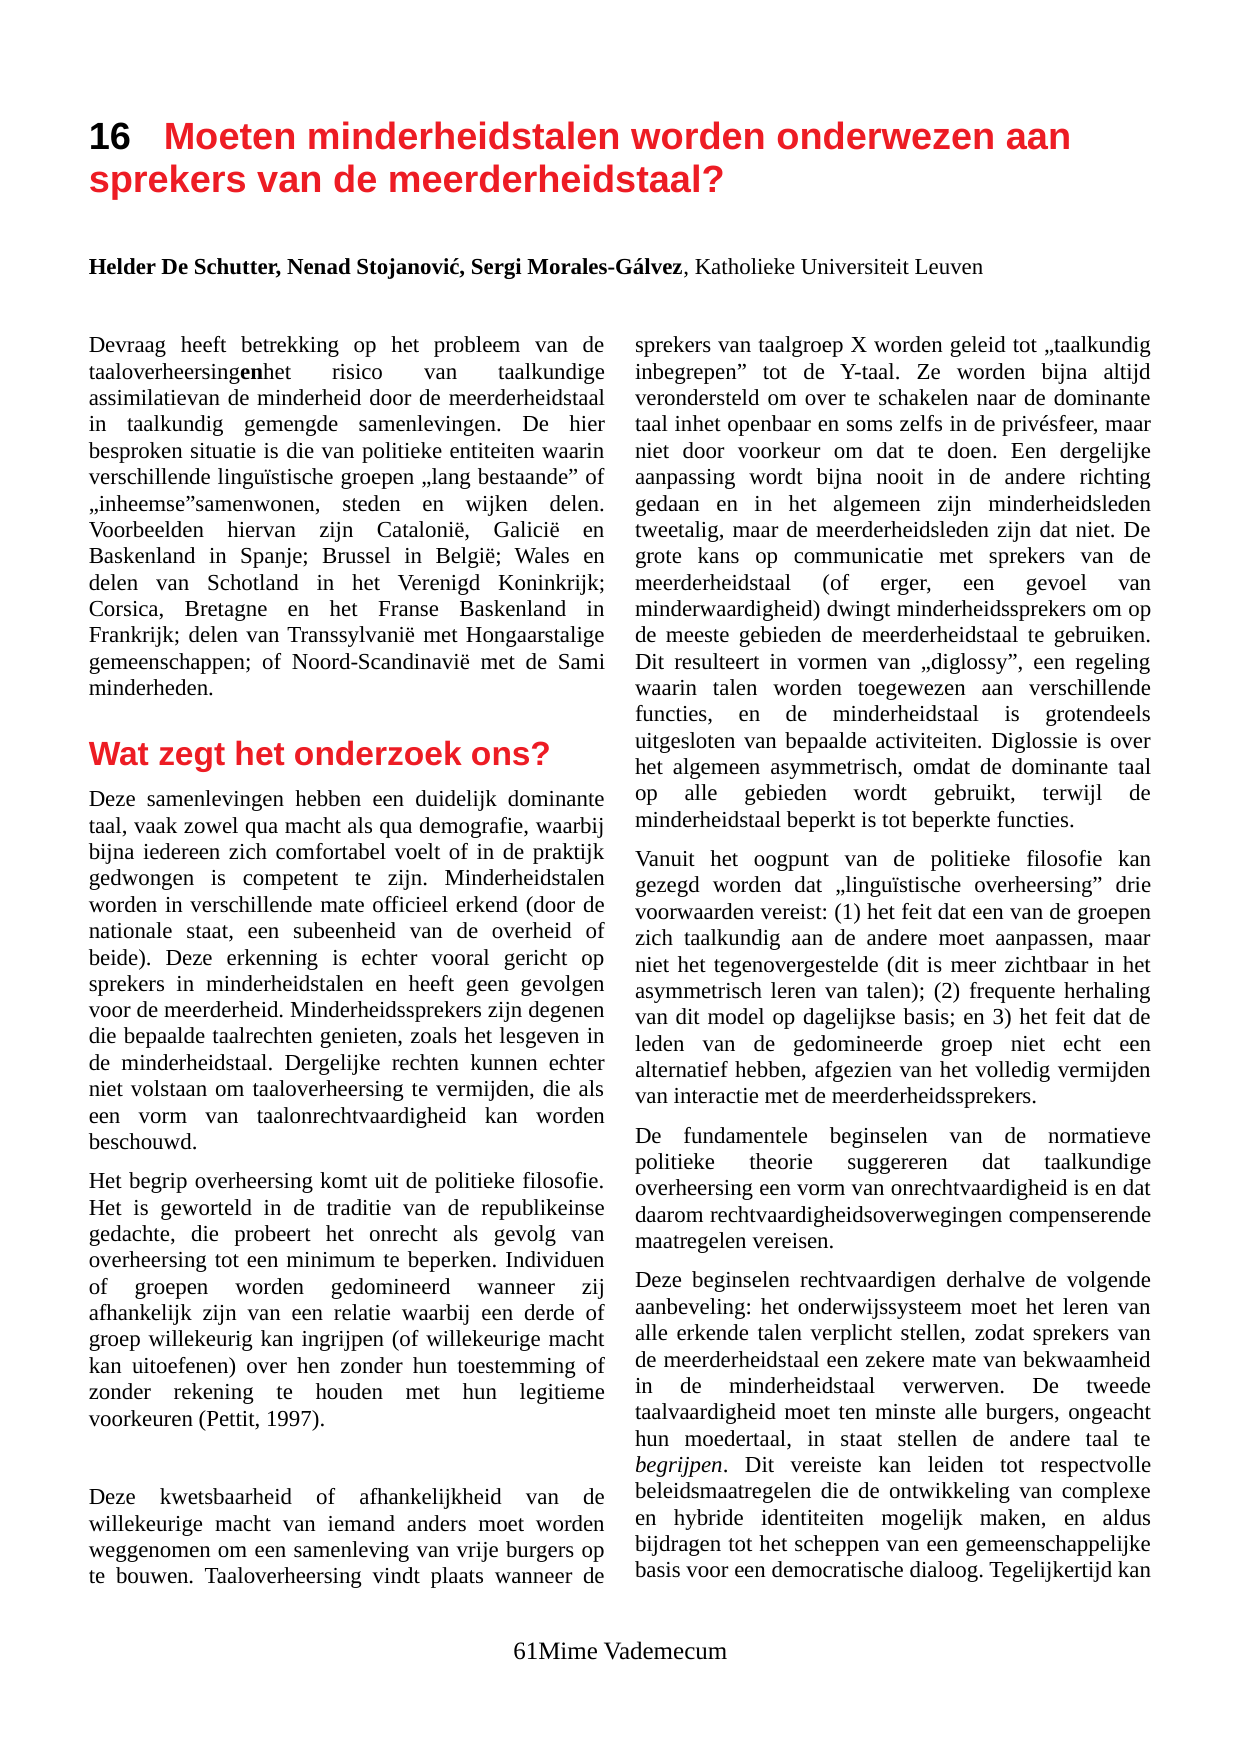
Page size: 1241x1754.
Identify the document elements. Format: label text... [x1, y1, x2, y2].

subtitle Moeten minderheidstalen worden onderwezen aan sprekers van de meerderheidstaal? [88, 113, 1152, 201]
text De fundamentele beginselen van de normatieve politieke theorie suggereren dat taalkundige overheersing een vorm van onrechtvaardigheid is en dat daarom rechtvaardigheidsoverwegingen compenserende maatregelen vereisen. [635, 1122, 1152, 1253]
text Vanuit het oogpunt van de politieke filosofie kan gezegd worden dat „linguïstische overheersing” drie voorwaarden vereist: (1) het feit dat een van de groepen zich taalkundig aan de andere moet aanpassen, maar niet het tegenovergestelde (dit is meer zichtbaar in het asymmetrisch leren van talen); (2) frequente herhaling van dit model op dagelijkse basis; en 3) het feit dat de leden van de gedomineerde groep niet echt een alternatief hebben, afgezien van het volledig vermijden van interactie met de meerderheidssprekers. [635, 845, 1152, 1109]
text Devraag heeft betrekking op het probleem van de taaloverheersingenhet risico van taalkundige assimilatievan de minderheid door de meerderheidstaal in taalkundig gemengde samenlevingen. De hier besproken situatie is die van politieke entiteiten waarin verschillende linguïstische groepen „lang bestaande” of „inheemse”samenwonen, steden en wijken delen. Voorbeelden hiervan zijn Catalonië, Galicië en Baskenland in Spanje; Brussel in België; Wales en delen van Schotland in het Verenigd Koninkrijk; Corsica, Bretagne en het Franse Baskenland in Frankrijk; delen van Transsylvanië met Hongaarstalige gemeenschappen; of Noord-Scandinavië met de Sami minderheden. [88, 331, 605, 700]
text Deze beginselen rechtvaardigen derhalve de volgende aanbeveling: het onderwijssysteem moet het leren van alle erkende talen verplicht stellen, zodat sprekers van de meerderheidstaal een zekere mate van bekwaamheid in de minderheidstaal verwerven. De tweede taalvaardigheid moet ten minste alle burgers, ongeacht hun moedertaal, in staat stellen de andere taal te begrijpen. Dit vereiste kan leiden tot respectvolle beleidsmaatregelen die de ontwikkeling van complexe en hybride identiteiten mogelijk maken, en aldus bijdragen tot het scheppen van een gemeenschappelijke basis voor een democratische dialoog. Tegelijkertijd kan [635, 1267, 1152, 1583]
text sprekers van taalgroep X worden geleid tot „taalkundig inbegrepen” tot de Y-taal. Ze worden bijna altijd verondersteld om over te schakelen naar de dominante taal inhet openbaar en soms zelfs in de privésfeer, maar niet door voorkeur om dat te doen. Een dergelijke aanpassing wordt bijna nooit in de andere richting gedaan en in het algemeen zijn minderheidsleden tweetalig, maar de meerderheidsleden zijn dat niet. De grote kans op communicatie met sprekers van de meerderheidstaal (of erger, een gevoel van minderwaardigheid) dwingt minderheidssprekers om op de meeste gebieden de meerderheidstaal te gebruiken. Dit resulteert in vormen van „diglossy”, een regeling waarin talen worden toegewezen aan verschillende functies, en de minderheidstaal is grotendeels uitgesloten van bepaalde activiteiten. Diglossie is over het algemeen asymmetrisch, omdat de dominante taal op alle gebieden wordt gebruikt, terwijl de minderheidstaal beperkt is tot beperkte functies. [635, 331, 1152, 832]
text Deze samenlevingen hebben een duidelijk dominante taal, vaak zowel qua macht als qua demografie, waarbij bijna iedereen zich comfortabel voelt of in de praktijk gedwongen is competent te zijn. Minderheidstalen worden in verschillende mate officieel erkend (door de nationale staat, een subeenheid van de overheid of beide). Deze erkenning is echter vooral gericht op sprekers in minderheidstalen en heeft geen gevolgen voor de meerderheid. Minderheidssprekers zijn degenen die bepaalde taalrechten genieten, zoals het lesgeven in de minderheidstaal. Dergelijke rechten kunnen echter niet volstaan om taaloverheersing te vermijden, die als een vorm van taalonrechtvaardigheid kan worden beschouwd. [88, 785, 605, 1154]
text Helder De Schutter, Nenad Stojanović, Sergi Morales-Gálvez, Katholieke Universiteit Leuven [88, 253, 1152, 279]
text Deze kwetsbaarheid of afhankelijkheid van de willekeurige macht van iemand anders moet worden weggenomen om een samenleving van vrije burgers op te bouwen. Taaloverheersing vindt plaats wanneer de [88, 1483, 605, 1589]
subtitle Wat zegt het onderzoek ons? [88, 734, 605, 773]
text Het begrip overheersing komt uit de politieke filosofie. Het is geworteld in de traditie van de republikeinse gedachte, die probeert het onrecht als gevolg van overheersing tot een minimum te beperken. Individuen of groepen worden gedomineerd wanneer zij afhankelijk zijn van een relatie waarbij een derde of groep willekeurig kan ingrijpen (of willekeurige macht kan uitoefenen) over hen zonder hun toestemming of zonder rekening te houden met hun legitieme voorkeuren (Pettit, 1997). [88, 1167, 605, 1431]
